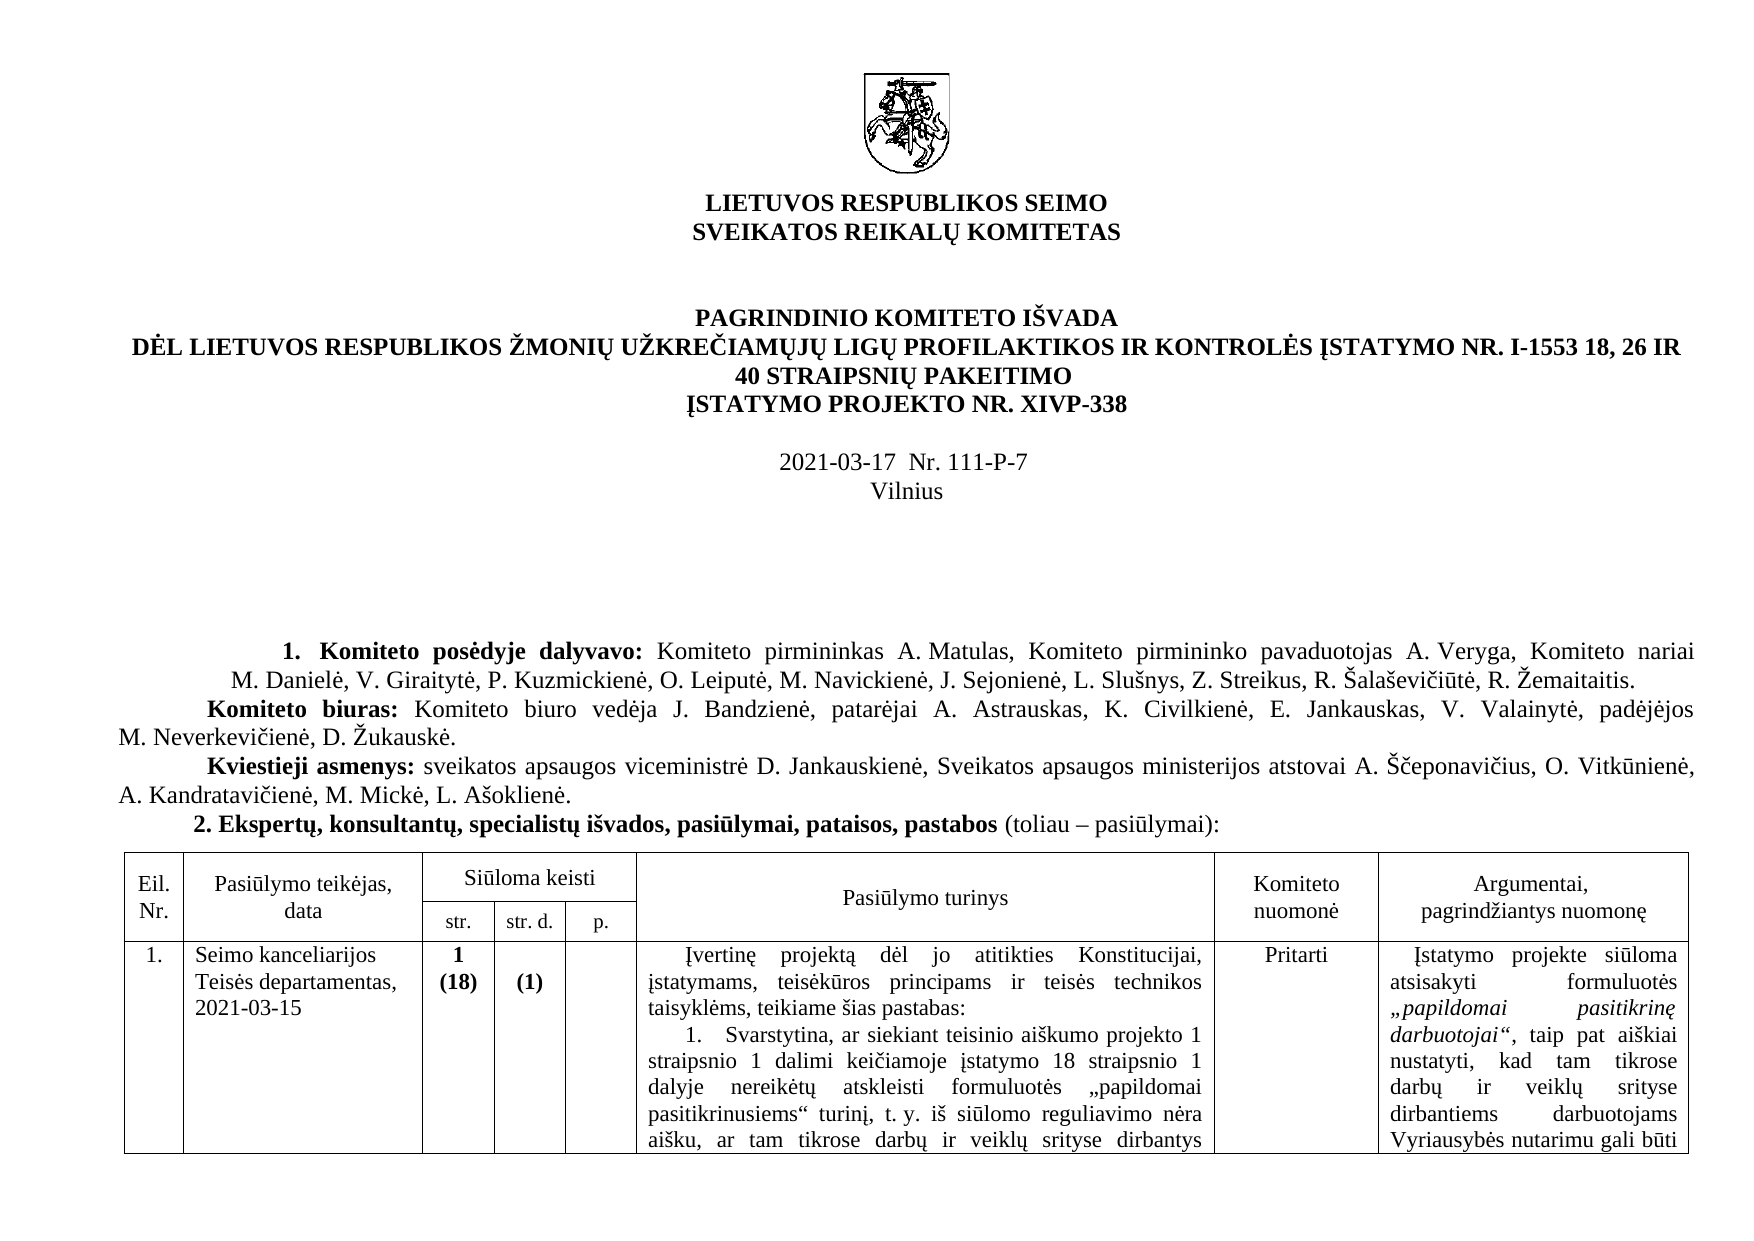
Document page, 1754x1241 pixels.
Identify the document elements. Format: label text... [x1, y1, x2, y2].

text DĖL LIETUVOS RESPUBLIKOS ŽMONIŲ UŽKREČIAMŲJŲ LIGŲ PROFILAKTIKOS IR KONTROLĖS ĮSTATYMO NR. I-1553 18, 26 IR 40 STRAIPSNIŲ PAKEITIMO [118, 332, 1695, 389]
table_cell Seimo kanceliarijos Teisės departamentas, 2021-03-15 [184, 942, 422, 1152]
table_cell 1 (18) [423, 942, 494, 1152]
text 2021-03-17 Nr. 111-P-7 [118, 447, 1695, 476]
table_header Komiteto nuomonė [1215, 853, 1378, 941]
table_cell Įstatymo projekte siūloma atsisakyti formuluotės „papildomai pasitikrinę darbuotojai“, taip pat aiškiai nustatyti, kad tam tikrose darbų ir veiklų srityse dirbantiems darbuotojams Vyriausybės nutarimu gali būti [1379, 942, 1688, 1152]
text Sveikatos reikalų komitetas [118, 217, 1695, 246]
table_cell Įvertinę projektą dėl jo atitikties Konstitucijai, įstatymams, teisėkūros principams ir teisės technikos taisyklėms, teikiame šias pastabas: 1. Svarstytina, ar siekiant teisinio aiškumo projekto 1 straipsnio 1 dalimi keičiamoje įstatymo 18 straipsnio 1 dalyje nereikėtų atskleisti formuluotės „papildomai pasitikrinusiems“ turinį, t. y. iš siūlomo reguliavimo nėra aišku, ar tam tikrose darbų ir veiklų srityse dirbantys [637, 942, 1214, 1152]
table_cell Pritarti [1215, 942, 1378, 1152]
table_header Siūloma keisti [423, 853, 636, 901]
table_header Argumentai, pagrindžiantys nuomonę [1379, 853, 1688, 941]
table_cell str. d. [495, 902, 565, 941]
table_header Pasiūlymo teikėjas, data [184, 853, 422, 941]
table_cell (1) [495, 942, 565, 1152]
table_cell [566, 942, 636, 1152]
list Komiteto posėdyje dalyvavo: Komiteto pirmininkas A. Matulas, Komiteto pirmininko pavaduotojas A. Veryga, Komiteto nariai M. Danielė, V. Giraitytė, P. Kuzmickienė, O. Leiputė, M. Navickienė, J. Sejonienė, L. Slušnys, Z. Streikus, R. Šalaševičiūtė, R. Žemaitaitis. [193, 636, 1695, 694]
text Vilnius [118, 476, 1695, 504]
table_cell str. [423, 902, 494, 941]
table_cell 1. [125, 942, 183, 1152]
text LIETUVOS RESPUBLIKOS SEIMO [118, 188, 1695, 217]
table_cell p. [566, 902, 636, 941]
text 2. Ekspertų, konsultantų, specialistų išvados, pasiūlymai, pataisos, pastabos (toliau – pasiūlymai): [118, 809, 1695, 837]
table_header Eil. Nr. [125, 853, 183, 941]
text ĮSTATYMO PROJEKTO Nr. XIVP-338 [118, 389, 1695, 418]
table_header Pasiūlymo turinys [637, 853, 1214, 941]
text Kviestieji asmenys: sveikatos apsaugos viceministrė D. Jankauskienė, Sveikatos apsaugos ministerijos atstovai A. Ščeponavičius, O. Vitkūnienė, A. Kandratavičienė, M. Mickė, L. Ašoklienė. [118, 751, 1695, 809]
text Komiteto biuras: Komiteto biuro vedėja J. Bandzienė, patarėjai A. Astrauskas, K. Civilkienė, E. Jankauskas, V. Valainytė, padėjėjos M. Neverkevičienė, D. Žukauskė. [118, 694, 1695, 751]
text PAGRINDINIO KOMITETO IŠVADA [118, 303, 1695, 332]
